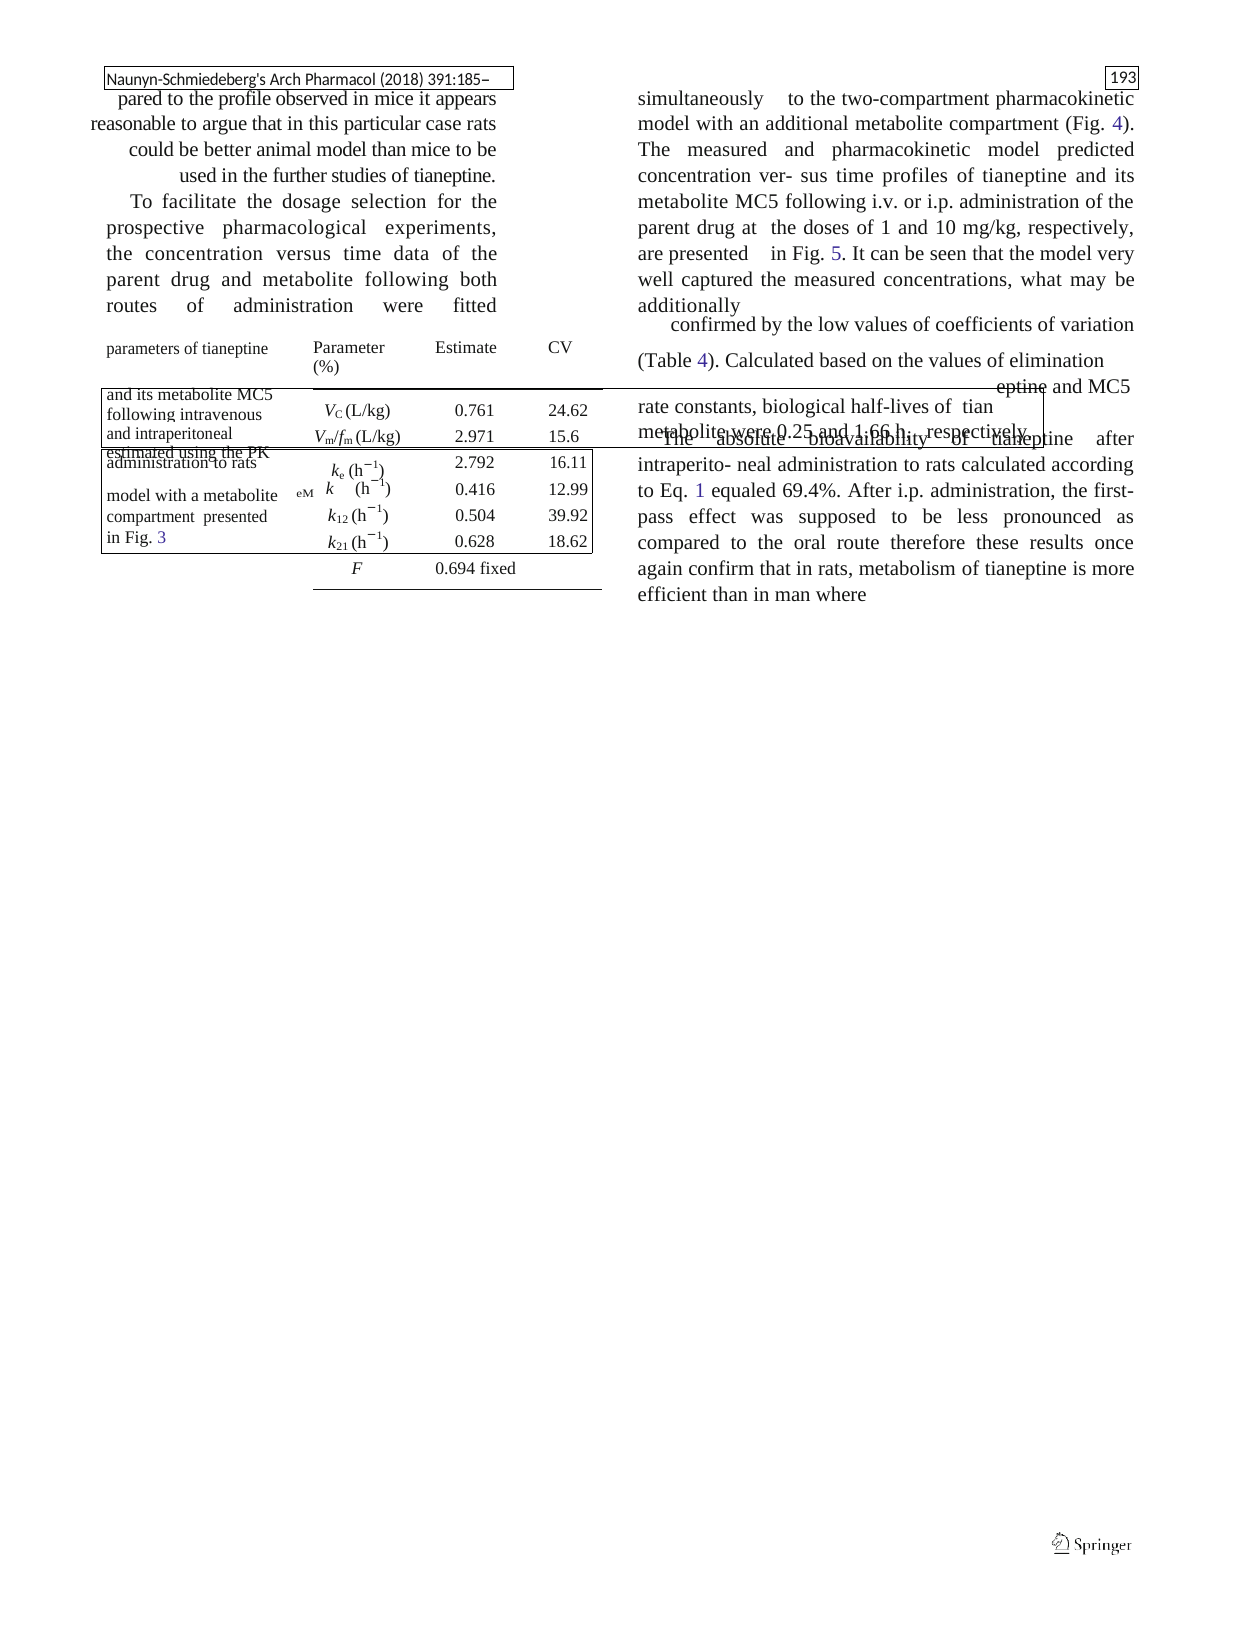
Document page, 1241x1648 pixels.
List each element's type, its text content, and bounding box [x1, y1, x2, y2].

table_cell 15.6 [521, 421, 602, 447]
table_header 24.62 [521, 390, 602, 421]
table_cell metabolite were 0.25 and 1.66 h, respectively. [603, 421, 1043, 447]
table_cell 12.99 39.92 [521, 480, 592, 527]
table_cell 18.62 [521, 527, 592, 553]
text F 0.694 fixed [351, 558, 602, 578]
table_header VC (L/kg) [313, 390, 428, 421]
table_header 0.761 [428, 390, 521, 421]
table_cell 0.628 [421, 527, 521, 553]
text pared to the profile observed in mice it appears reasonable to argue that in this particular case rats could be better animal model than mice to be used in the further studies of tianeptine. [89, 85, 496, 187]
text (Table 4). Calculated based on the values of elimination [637, 348, 1240, 372]
table_cell Vm/fm (L/kg) [313, 421, 428, 447]
table_cell in Fig. 3 [102, 527, 324, 553]
table_header rate constants, biological half-lives of tian [603, 389, 1043, 421]
table_cell 2.971 [428, 421, 521, 447]
table_header administration to rats ke (h−1) [102, 450, 421, 480]
table_cell model with a metabolite compartment presented [102, 480, 324, 527]
picture [1074, 1538, 1132, 1555]
table_header 16.11 [521, 450, 592, 480]
picture [1051, 1532, 1070, 1554]
text eM [593, 487, 602, 500]
table_cell k (h−1) k12 (h−1) [324, 480, 421, 527]
text eptine and MC5 [661, 374, 1240, 398]
table_cell 0.416 0.504 [421, 480, 521, 527]
text To facilitate the dosage selection for the prospective pharmacological experiments, the concentration versus time data of the parent drug and metabolite following both routes of administration were fitted [106, 189, 497, 317]
text parameters of tianeptine [106, 338, 271, 358]
table_cell k21 (h−1) [324, 527, 421, 553]
text confirmed by the low values of coefficients of variation [621, 319, 1134, 335]
text simultaneously to the two-compartment pharmacokinetic model with an additional metabolite compartment (Fig. 4). The measured and pharmacokinetic model predicted concentration ver- sus time profiles of tianeptine and its metabolite MC5 following i.v. or i.p. administration of the parent drug at the doses of 1 and 10 mg/kg, respectively, are presented in Fig. 5. It can be seen that the model very well captured the measured concentrations, what may be additionally [638, 85, 1135, 317]
table_cell and intraperitoneal [102, 421, 313, 447]
text The absolute bioavailability of tianeptine after intraperito- neal administration to rats calculated according to Eq. 1 equaled 69.4%. After i.p. administration, the first-pass effect was supposed to be less pronounced as compared to the oral route therefore these results once again confirm that in rats, metabolism of tianeptine is more efficient than in man where [637, 426, 1134, 606]
table_header and its metabolite MC5 following intravenous [102, 389, 313, 421]
text Parameter Estimate CV (%) [313, 338, 602, 377]
table_header 2.792 [421, 450, 521, 480]
